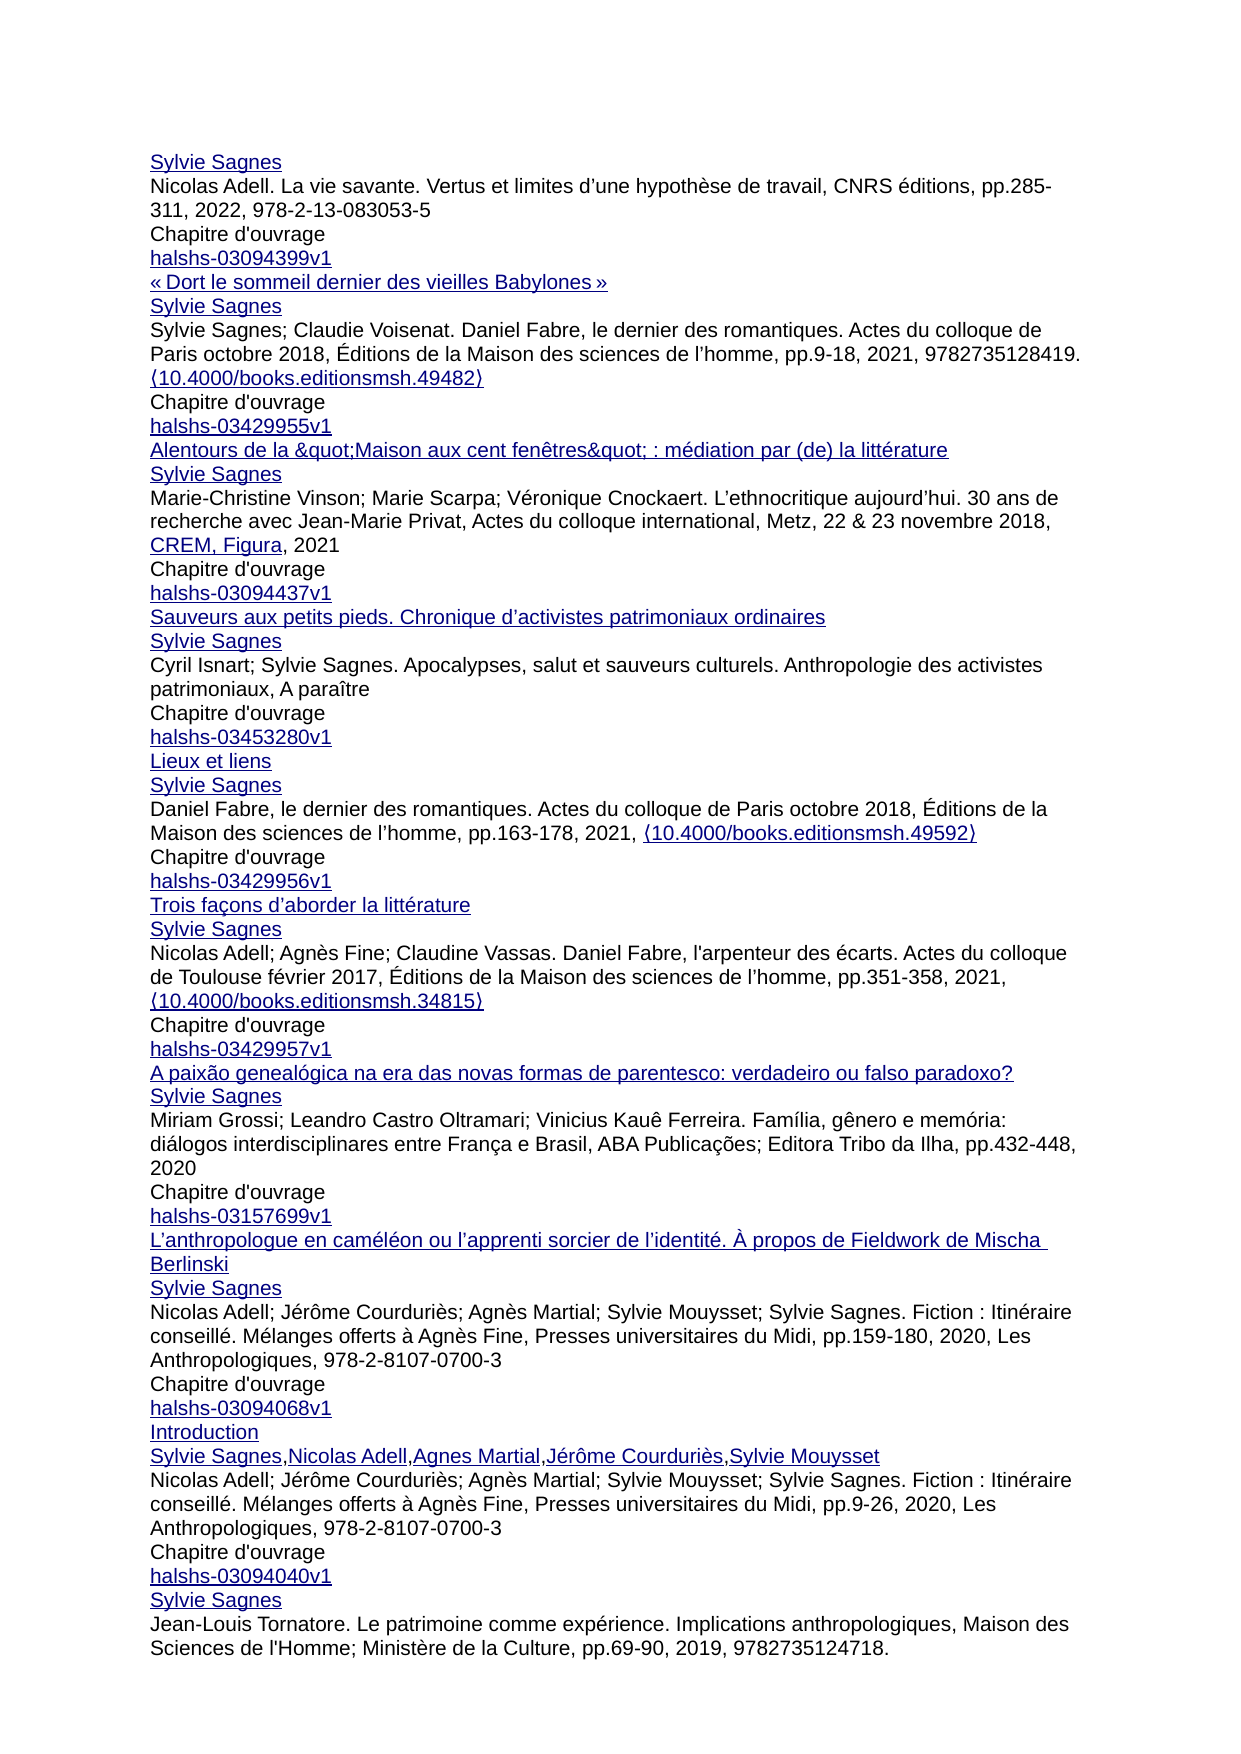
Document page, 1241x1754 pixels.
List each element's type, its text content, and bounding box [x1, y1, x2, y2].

table_cell Sauveurs aux petits pieds. Chronique d’activistes patrimoniaux ordinaires Sylvie Sagnes Cyril Isnart; Sylvie Sagnes. Apocalypses, salut et sauveurs culturels. Anthropologie des activistes patrimoniaux, A paraître Chapitre d'ouvrage halshs-03453280v1 [150, 605, 1090, 749]
table_cell Alentours de la &quot;Maison aux cent fenêtres&quot; : médiation par (de) la littérature Sylvie Sagnes Marie-Christine Vinson; Marie Scarpa; Véronique Cnockaert. L’ethnocritique aujourd’hui. 30 ans de recherche avec Jean-Marie Privat, Actes du colloque international, Metz, 22 & 23 novembre 2018, CREM, Figura, 2021 Chapitre d'ouvrage halshs-03094437v1 [150, 438, 1090, 605]
table_cell L’anthropologue en caméléon ou l’apprenti sorcier de l’identité. À propos de Fieldwork de Mischa Berlinski Sylvie Sagnes Nicolas Adell; Jérôme Courduriès; Agnès Martial; Sylvie Mouysset; Sylvie Sagnes. Fiction : Itinéraire conseillé. Mélanges offerts à Agnès Fine, Presses universitaires du Midi, pp.159-180, 2020, Les Anthropologiques, 978-2-8107-0700-3 Chapitre d'ouvrage halshs-03094068v1 [150, 1228, 1090, 1420]
table_cell Au miroir de la médiation : le présent du patrimoine Sylvie Sagnes Jean-Louis Tornatore. Le patrimoine comme expérience. Implications anthropologiques, Maison des Sciences de l'Homme; Ministère de la Culture, pp.69-90, 2019, 9782735124718. ⟨10.4000/books.editionsmsh.19113⟩ Chapitre d'ouvrage halshs-02596752v1 [150, 1588, 1090, 1659]
table_cell Sylvie Sagnes Nicolas Adell. La vie savante. Vertus et limites d’une hypothèse de travail, CNRS éditions, pp.285-311, 2022, 978-2-13-083053-5 Chapitre d'ouvrage halshs-03094399v1 [150, 150, 1090, 270]
table_cell Lieux et liens Sylvie Sagnes Daniel Fabre, le dernier des romantiques. Actes du colloque de Paris octobre 2018, Éditions de la Maison des sciences de l’homme, pp.163-178, 2021, ⟨10.4000/books.editionsmsh.49592⟩ Chapitre d'ouvrage halshs-03429956v1 [150, 749, 1090, 893]
table_cell Introduction Sylvie Sagnes,Nicolas Adell,Agnes Martial,Jérôme Courduriès,Sylvie Mouysset Nicolas Adell; Jérôme Courduriès; Agnès Martial; Sylvie Mouysset; Sylvie Sagnes. Fiction : Itinéraire conseillé. Mélanges offerts à Agnès Fine, Presses universitaires du Midi, pp.9-26, 2020, Les Anthropologiques, 978-2-8107-0700-3 Chapitre d'ouvrage halshs-03094040v1 [150, 1420, 1090, 1587]
table_cell Trois façons d’aborder la littérature Sylvie Sagnes Nicolas Adell; Agnès Fine; Claudine Vassas. Daniel Fabre, l'arpenteur des écarts. Actes du colloque de Toulouse février 2017, Éditions de la Maison des sciences de l’homme, pp.351-358, 2021, ⟨10.4000/books.editionsmsh.34815⟩ Chapitre d'ouvrage halshs-03429957v1 [150, 893, 1090, 1060]
table_cell A paixão genealógica na era das novas formas de parentesco: verdadeiro ou falso paradoxo? Sylvie Sagnes Miriam Grossi; Leandro Castro Oltramari; Vinicius Kauê Ferreira. Família, gênero e memória: diálogos interdisciplinares entre França e Brasil, ABA Publicações; Editora Tribo da Ilha, pp.432-448, 2020 Chapitre d'ouvrage halshs-03157699v1 [150, 1060, 1090, 1228]
table_cell « Dort le ­sommeil dernier des vieilles Babylones » Sylvie Sagnes Sylvie Sagnes; Claudie Voisenat. Daniel Fabre, le dernier des romantiques. Actes du colloque de Paris octobre 2018, Éditions de la Maison des sciences de l’homme, pp.9-18, 2021, 9782735128419. ⟨10.4000/books.editionsmsh.49482⟩ Chapitre d'ouvrage halshs-03429955v1 [150, 270, 1090, 437]
